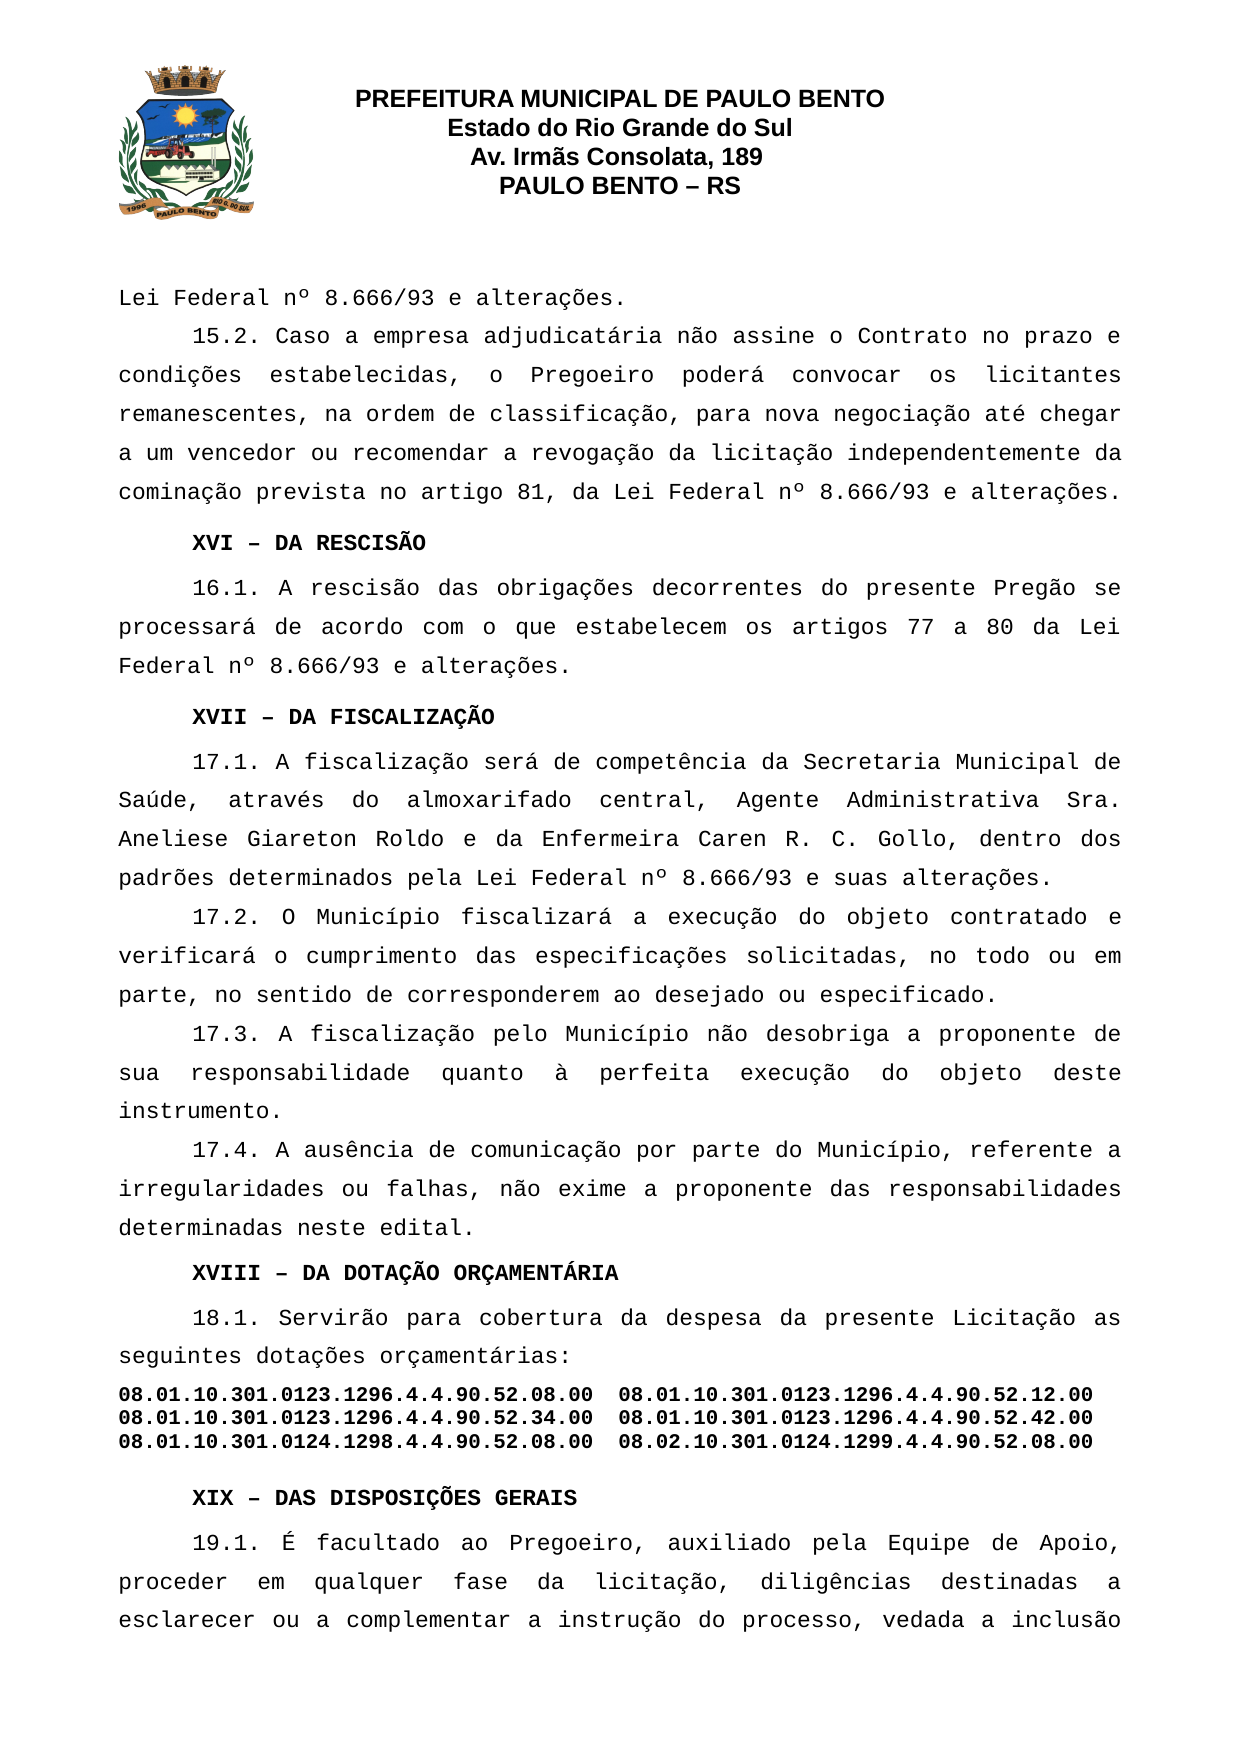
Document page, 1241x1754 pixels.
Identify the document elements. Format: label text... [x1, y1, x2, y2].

picture [118, 65, 254, 220]
text XVIII – DA DOTAÇÃO ORÇAMENTÁRIA [118, 1261, 1122, 1287]
text 17.3. A fiscalização pelo Município não desobriga a proponente de sua responsabilidade quanto à perfeita execução do objeto deste instrumento. [118, 1022, 1122, 1126]
text 16.1. A rescisão das obrigações decorrentes do presente Pregão se processará de acordo com o que estabelecem os artigos 77 a 80 da Lei Federal nº 8.666/93 e alterações. [118, 576, 1122, 680]
text 17.2. O Município fiscalizará a execução do objeto contratado e verificará o cumprimento das especificações solicitadas, no todo ou em parte, no sentido de corresponderem ao desejado ou especificado. [118, 905, 1122, 1009]
text 19.1. É facultado ao Pregoeiro, auxiliado pela Equipe de Apoio, proceder em qualquer fase da licitação, diligências destinadas a esclarecer ou a complementar a instrução do processo, vedada a inclusão [118, 1531, 1122, 1635]
text XVI – DA RESCISÃO [118, 531, 1122, 557]
text 08.01.10.301.0123.1296.4.4.90.52.08.00 08.01.10.301.0123.1296.4.4.90.52.12.00 08.01.10.301.0123.1296.4.4.90.52.34.00 08.01.10.301.0123.1296.4.4.90.52.42.00 08.01.10.301.0124.1298.4.4.90.52.08.00 08.02.10.301.0124.1299.4.4.90.52.08.00 [118, 1383, 1122, 1480]
text 15.2. Caso a empresa adjudicatária não assine o Contrato no prazo e condições estabelecidas, o Pregoeiro poderá convocar os licitantes remanescentes, na ordem de classificação, para nova negociação até chegar a um vencedor ou recomendar a revogação da licitação independentemente da cominação prevista no artigo 81, da Lei Federal nº 8.666/93 e alterações. [118, 325, 1122, 506]
text 17.4. A ausência de comunicação por parte do Município, referente a irregularidades ou falhas, não exime a proponente das responsabilidades determinadas neste edital. [118, 1138, 1122, 1242]
text 17.1. A fiscalização será de competência da Secretaria Municipal de Saúde, através do almoxarifado central, Agente Administrativa Sra. Aneliese Giareton Roldo e da Enfermeira Caren R. C. Gollo, dentro dos padrões determinados pela Lei Federal nº 8.666/93 e suas alterações. [118, 750, 1122, 892]
text Lei Federal nº 8.666/93 e alterações. [118, 286, 1122, 312]
text 18.1. Servirão para cobertura da despesa da presente Licitação as seguintes dotações orçamentárias: [118, 1306, 1122, 1371]
text XIX – DAS DISPOSIÇÕES GERAIS [118, 1486, 1122, 1512]
text XVII – DA FISCALIZAÇÃO [118, 705, 1122, 731]
